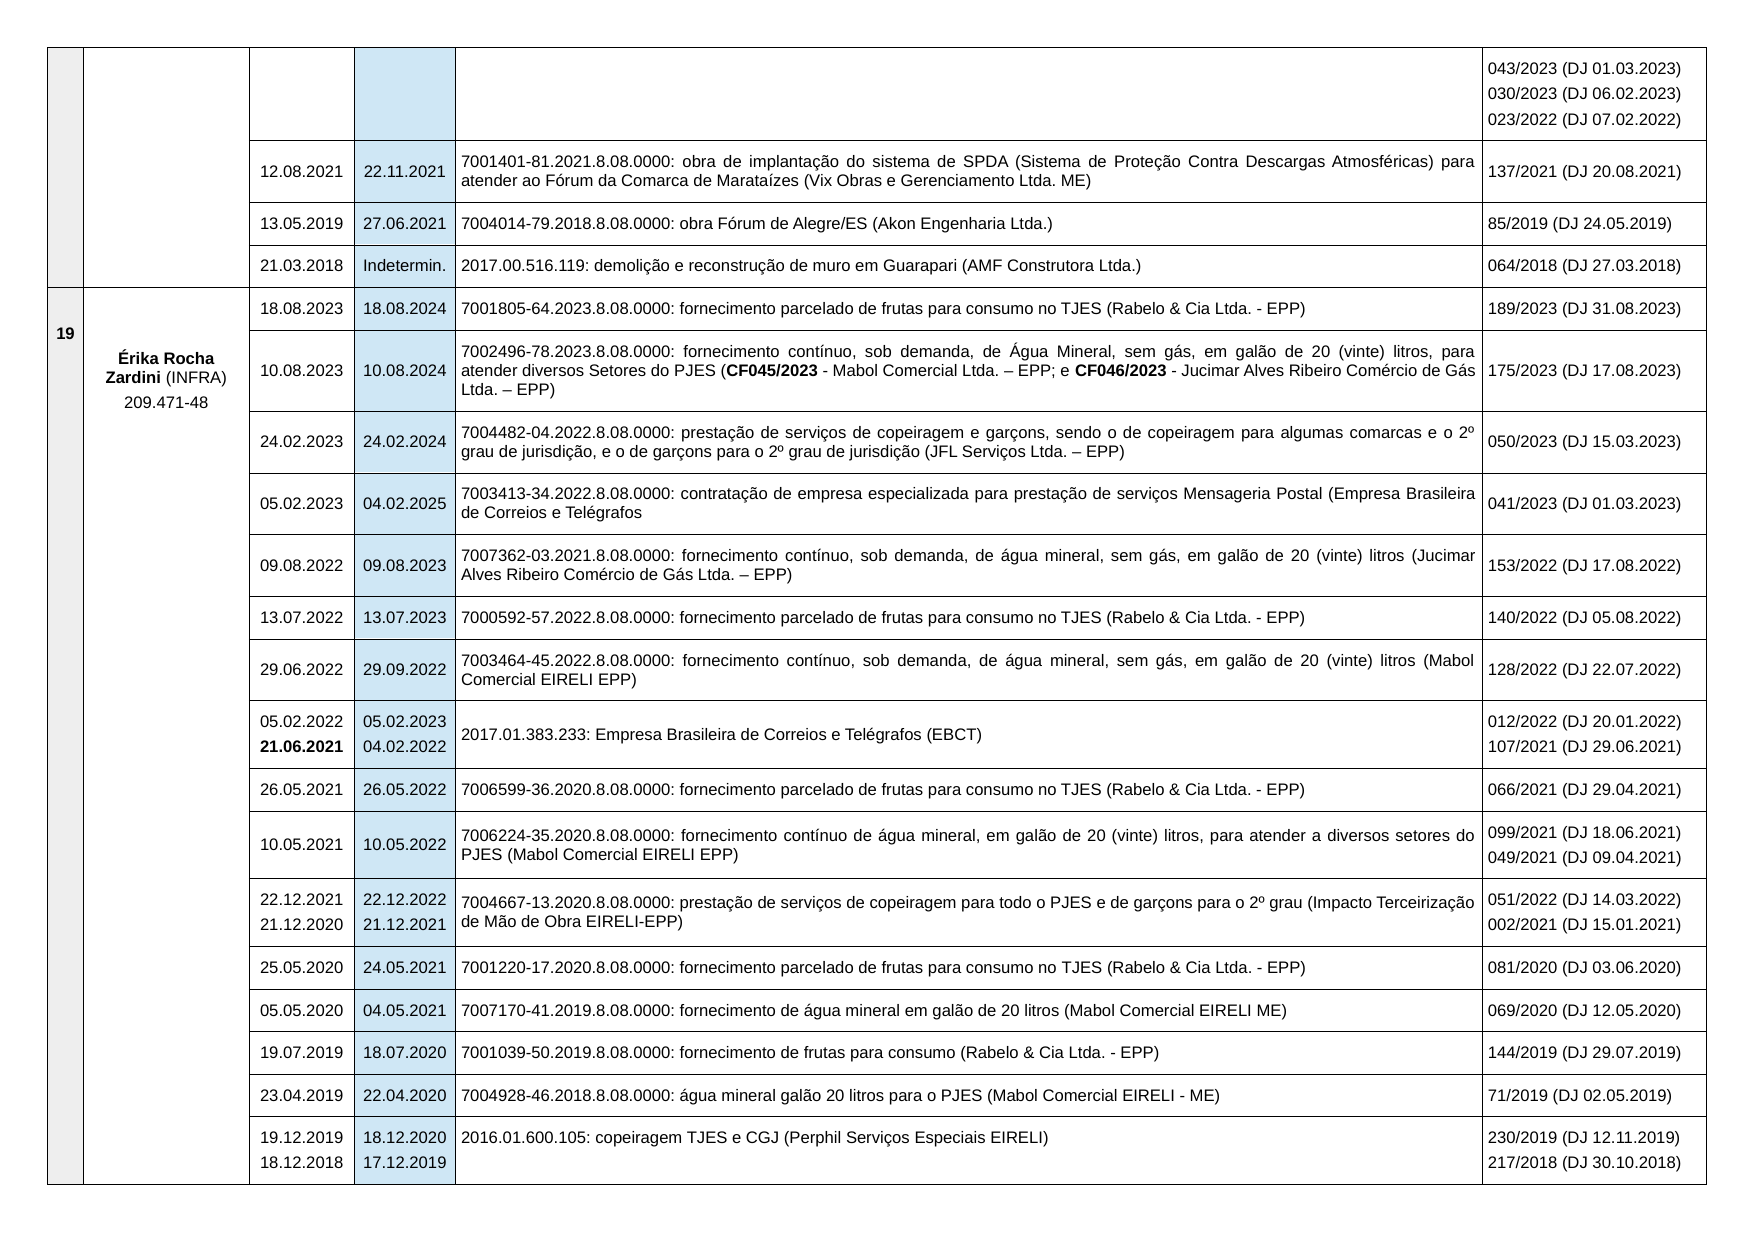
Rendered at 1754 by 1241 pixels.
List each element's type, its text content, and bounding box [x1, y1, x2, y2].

table_cell 19.12.2019 18.12.2018 [250, 1117, 354, 1184]
table_cell 18.08.2024 [355, 288, 455, 330]
table_cell 140/2022 (DJ 05.08.2022) [1483, 597, 1706, 638]
table_cell 7007170-41.2019.8.08.0000: fornecimento de água mineral em galão de 20 litros (Mabol Comercial EIRELI ME) [456, 990, 1482, 1031]
table_cell [84, 48, 249, 287]
table_cell 05.02.2022 21.06.2021 [250, 701, 354, 768]
table_cell 04.02.2025 [355, 474, 455, 534]
table_cell 05.05.2020 [250, 990, 354, 1031]
table_cell 25.05.2020 [250, 947, 354, 989]
table_cell 051/2022 (DJ 14.03.2022) 002/2021 (DJ 15.01.2021) [1483, 879, 1706, 946]
table_cell 23.04.2019 [250, 1075, 354, 1116]
table_cell 19 [48, 288, 83, 1184]
table_cell 2017.00.516.119: demolição e reconstrução de muro em Guarapari (AMF Construtora Ltda.) [456, 246, 1482, 287]
table_cell 7003464-45.2022.8.08.0000: fornecimento contínuo, sob demanda, de água mineral, sem gás, em galão de 20 (vinte) litros (Mabol Comercial EIRELI EPP) [456, 640, 1482, 700]
table_cell 7001039-50.2019.8.08.0000: fornecimento de frutas para consumo (Rabelo & Cia Ltda. - EPP) [456, 1032, 1482, 1074]
table_cell 22.11.2021 [355, 141, 455, 202]
table_cell Érika Rocha Zardini (INFRA) 209.471-48 [84, 288, 249, 1184]
table_cell 2017.01.383.233: Empresa Brasileira de Correios e Telégrafos (EBCT) [456, 701, 1482, 768]
table_cell 144/2019 (DJ 29.07.2019) [1483, 1032, 1706, 1074]
table_cell 13.05.2019 [250, 203, 354, 244]
table_cell 012/2022 (DJ 20.01.2022) 107/2021 (DJ 29.06.2021) [1483, 701, 1706, 768]
table_cell 05.02.2023 04.02.2022 [355, 701, 455, 768]
table_cell [250, 48, 354, 140]
table_cell [355, 48, 455, 140]
table_cell 2016.01.600.105: copeiragem TJES e CGJ (Perphil Serviços Especiais EIRELI) [456, 1117, 1482, 1184]
table_cell 153/2022 (DJ 17.08.2022) [1483, 535, 1706, 596]
table_cell 041/2023 (DJ 01.03.2023) [1483, 474, 1706, 534]
table_cell 18.08.2023 [250, 288, 354, 330]
table_cell [456, 48, 1482, 140]
table_cell 22.12.2022 21.12.2021 [355, 879, 455, 946]
table_cell 24.02.2024 [355, 412, 455, 472]
table_cell 85/2019 (DJ 24.05.2019) [1483, 203, 1706, 244]
table_cell 128/2022 (DJ 22.07.2022) [1483, 640, 1706, 700]
table_cell Indetermin. [355, 246, 455, 287]
table_cell 7004667-13.2020.8.08.0000: prestação de serviços de copeiragem para todo o PJES e de garçons para o 2º grau (Impacto Terceirização de Mão de Obra EIRELI-EPP) [456, 879, 1482, 946]
table_cell 18.12.2020 17.12.2019 [355, 1117, 455, 1184]
table_cell 7001220-17.2020.8.08.0000: fornecimento parcelado de frutas para consumo no TJES (Rabelo & Cia Ltda. - EPP) [456, 947, 1482, 989]
table_cell 29.06.2022 [250, 640, 354, 700]
table_cell 09.08.2023 [355, 535, 455, 596]
table_cell 27.06.2021 [355, 203, 455, 244]
table_cell 7001805-64.2023.8.08.0000: fornecimento parcelado de frutas para consumo no TJES (Rabelo & Cia Ltda. - EPP) [456, 288, 1482, 330]
table_cell 7007362-03.2021.8.08.0000: fornecimento contínuo, sob demanda, de água mineral, sem gás, em galão de 20 (vinte) litros (Jucimar Alves Ribeiro Comércio de Gás Ltda. – EPP) [456, 535, 1482, 596]
table_cell 7006599-36.2020.8.08.0000: fornecimento parcelado de frutas para consumo no TJES (Rabelo & Cia Ltda. - EPP) [456, 769, 1482, 811]
table_cell 043/2023 (DJ 01.03.2023) 030/2023 (DJ 06.02.2023) 023/2022 (DJ 07.02.2022) [1483, 48, 1706, 140]
table_cell 26.05.2022 [355, 769, 455, 811]
table_cell 21.03.2018 [250, 246, 354, 287]
table_cell 71/2019 (DJ 02.05.2019) [1483, 1075, 1706, 1116]
table_cell 09.08.2022 [250, 535, 354, 596]
table_cell 7002496-78.2023.8.08.0000: fornecimento contínuo, sob demanda, de Água Mineral, sem gás, em galão de 20 (vinte) litros, para atender diversos Setores do PJES (CF045/2023 - Mabol Comercial Ltda. – EPP; e CF046/2023 - Jucimar Alves Ribeiro Comércio de Gás Ltda. – EPP) [456, 331, 1482, 411]
table_cell 13.07.2022 [250, 597, 354, 638]
table_cell 24.05.2021 [355, 947, 455, 989]
table_cell 066/2021 (DJ 29.04.2021) [1483, 769, 1706, 811]
table_cell 175/2023 (DJ 17.08.2023) [1483, 331, 1706, 411]
table_cell 081/2020 (DJ 03.06.2020) [1483, 947, 1706, 989]
table_cell 10.05.2021 [250, 812, 354, 878]
table_cell 22.04.2020 [355, 1075, 455, 1116]
table_cell 10.08.2024 [355, 331, 455, 411]
table_cell 7004482-04.2022.8.08.0000: prestação de serviços de copeiragem e garçons, sendo o de copeiragem para algumas comarcas e o 2º grau de jurisdição, e o de garçons para o 2º grau de jurisdição (JFL Serviços Ltda. – EPP) [456, 412, 1482, 472]
table_cell 22.12.2021 21.12.2020 [250, 879, 354, 946]
table_cell 189/2023 (DJ 31.08.2023) [1483, 288, 1706, 330]
table_cell 19.07.2019 [250, 1032, 354, 1074]
table_cell 18.07.2020 [355, 1032, 455, 1074]
table_cell 7003413-34.2022.8.08.0000: contratação de empresa especializada para prestação de serviços Mensageria Postal (Empresa Brasileira de Correios e Telégrafos [456, 474, 1482, 534]
table_cell [48, 48, 83, 287]
table_cell 064/2018 (DJ 27.03.2018) [1483, 246, 1706, 287]
table_cell 26.05.2021 [250, 769, 354, 811]
table_cell 230/2019 (DJ 12.11.2019) 217/2018 (DJ 30.10.2018) [1483, 1117, 1706, 1184]
table_cell 10.05.2022 [355, 812, 455, 878]
table_cell 7000592-57.2022.8.08.0000: fornecimento parcelado de frutas para consumo no TJES (Rabelo & Cia Ltda. - EPP) [456, 597, 1482, 638]
table_cell 12.08.2021 [250, 141, 354, 202]
table_cell 7006224-35.2020.8.08.0000: fornecimento contínuo de água mineral, em galão de 20 (vinte) litros, para atender a diversos setores do PJES (Mabol Comercial EIRELI EPP) [456, 812, 1482, 878]
table_cell 7001401-81.2021.8.08.0000: obra de implantação do sistema de SPDA (Sistema de Proteção Contra Descargas Atmosféricas) para atender ao Fórum da Comarca de Marataízes (Vix Obras e Gerenciamento Ltda. ME) [456, 141, 1482, 202]
table_cell 29.09.2022 [355, 640, 455, 700]
table_cell 7004014-79.2018.8.08.0000: obra Fórum de Alegre/ES (Akon Engenharia Ltda.) [456, 203, 1482, 244]
table_cell 099/2021 (DJ 18.06.2021) 049/2021 (DJ 09.04.2021) [1483, 812, 1706, 878]
table_cell 13.07.2023 [355, 597, 455, 638]
table_cell 10.08.2023 [250, 331, 354, 411]
table_cell 137/2021 (DJ 20.08.2021) [1483, 141, 1706, 202]
table_cell 24.02.2023 [250, 412, 354, 472]
table_cell 7004928-46.2018.8.08.0000: água mineral galão 20 litros para o PJES (Mabol Comercial EIRELI - ME) [456, 1075, 1482, 1116]
table_cell 069/2020 (DJ 12.05.2020) [1483, 990, 1706, 1031]
table_cell 05.02.2023 [250, 474, 354, 534]
table_cell 050/2023 (DJ 15.03.2023) [1483, 412, 1706, 472]
table_cell 04.05.2021 [355, 990, 455, 1031]
